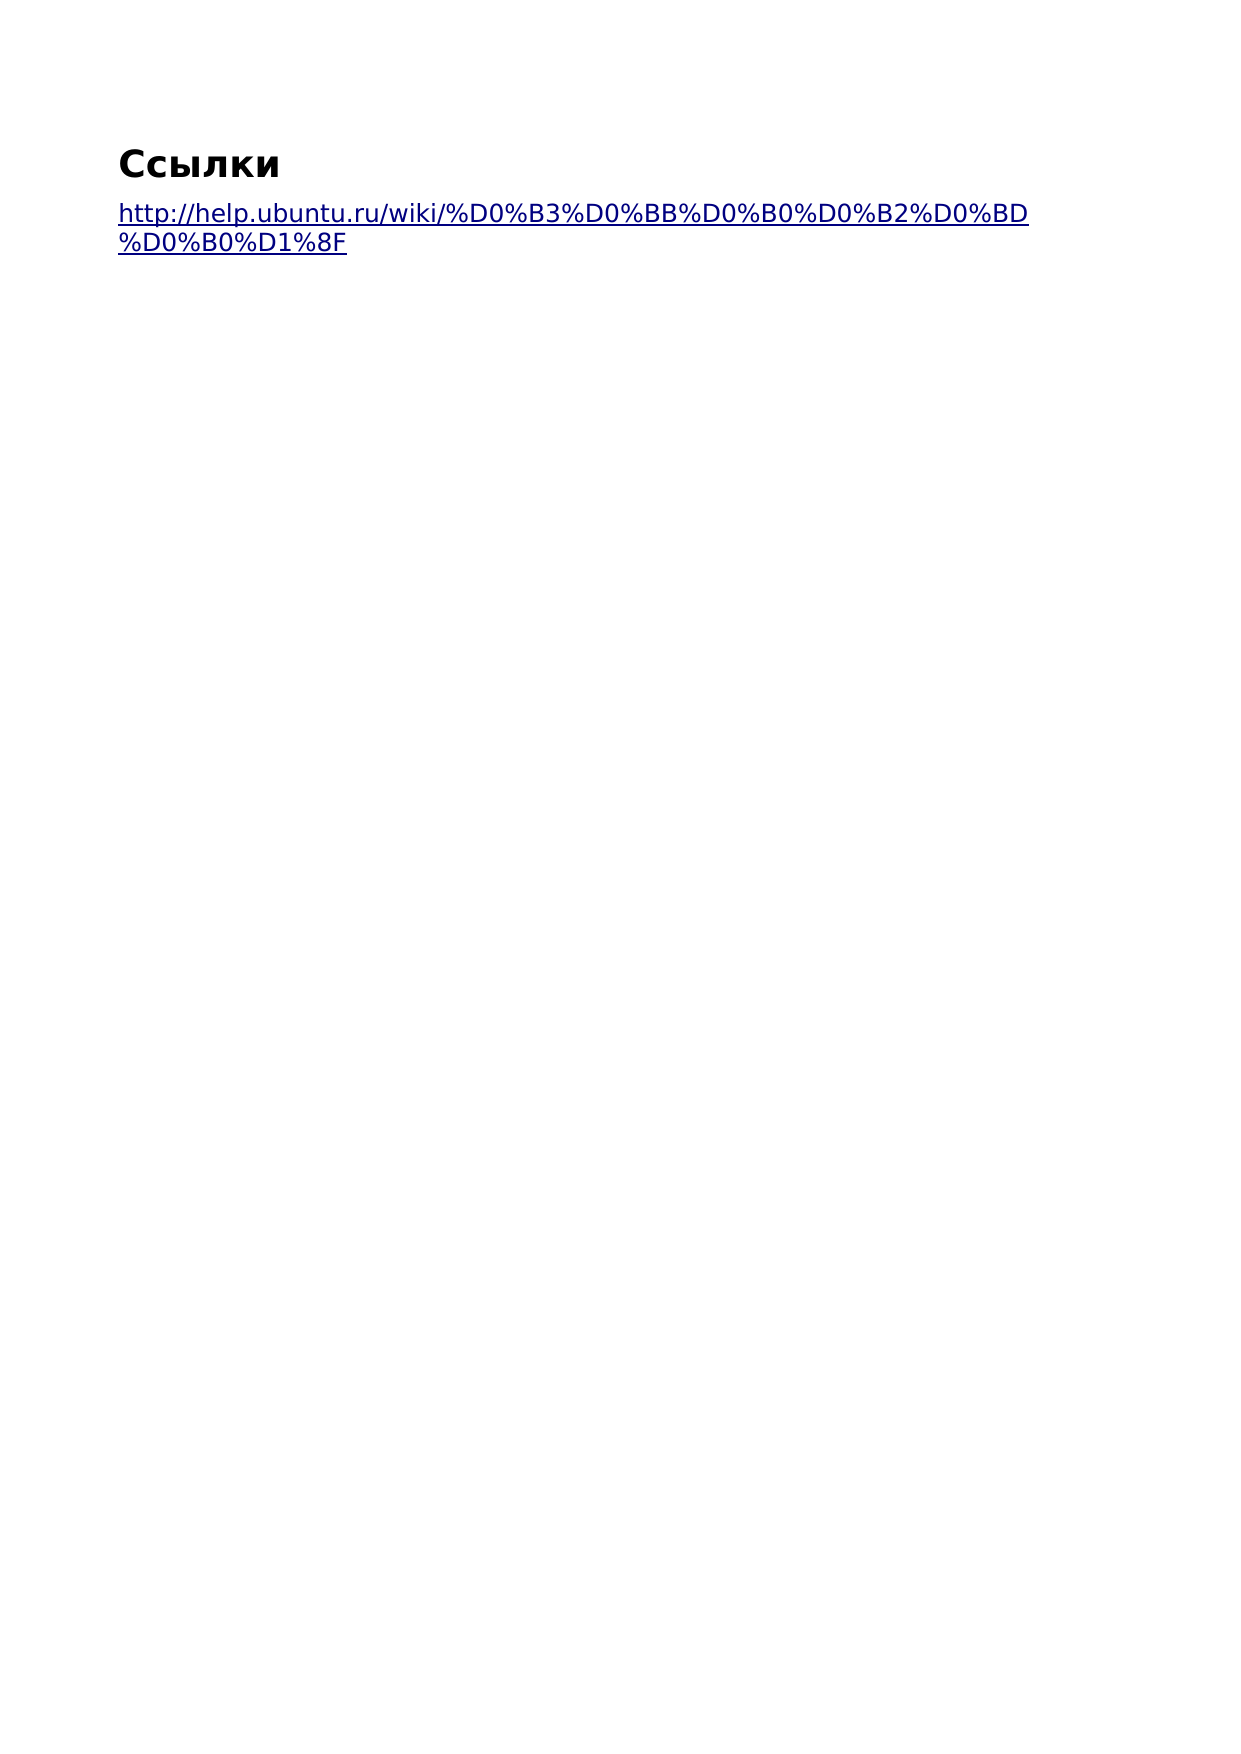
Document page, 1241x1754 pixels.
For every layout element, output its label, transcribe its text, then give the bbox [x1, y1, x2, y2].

text http://help.ubuntu.ru/wiki/%D0%B3%D0%BB%D0%B0%D0%B2%D0%BD%D0%B0%D1%8F [118, 199, 1122, 258]
subtitle Ссылки [118, 143, 1122, 187]
